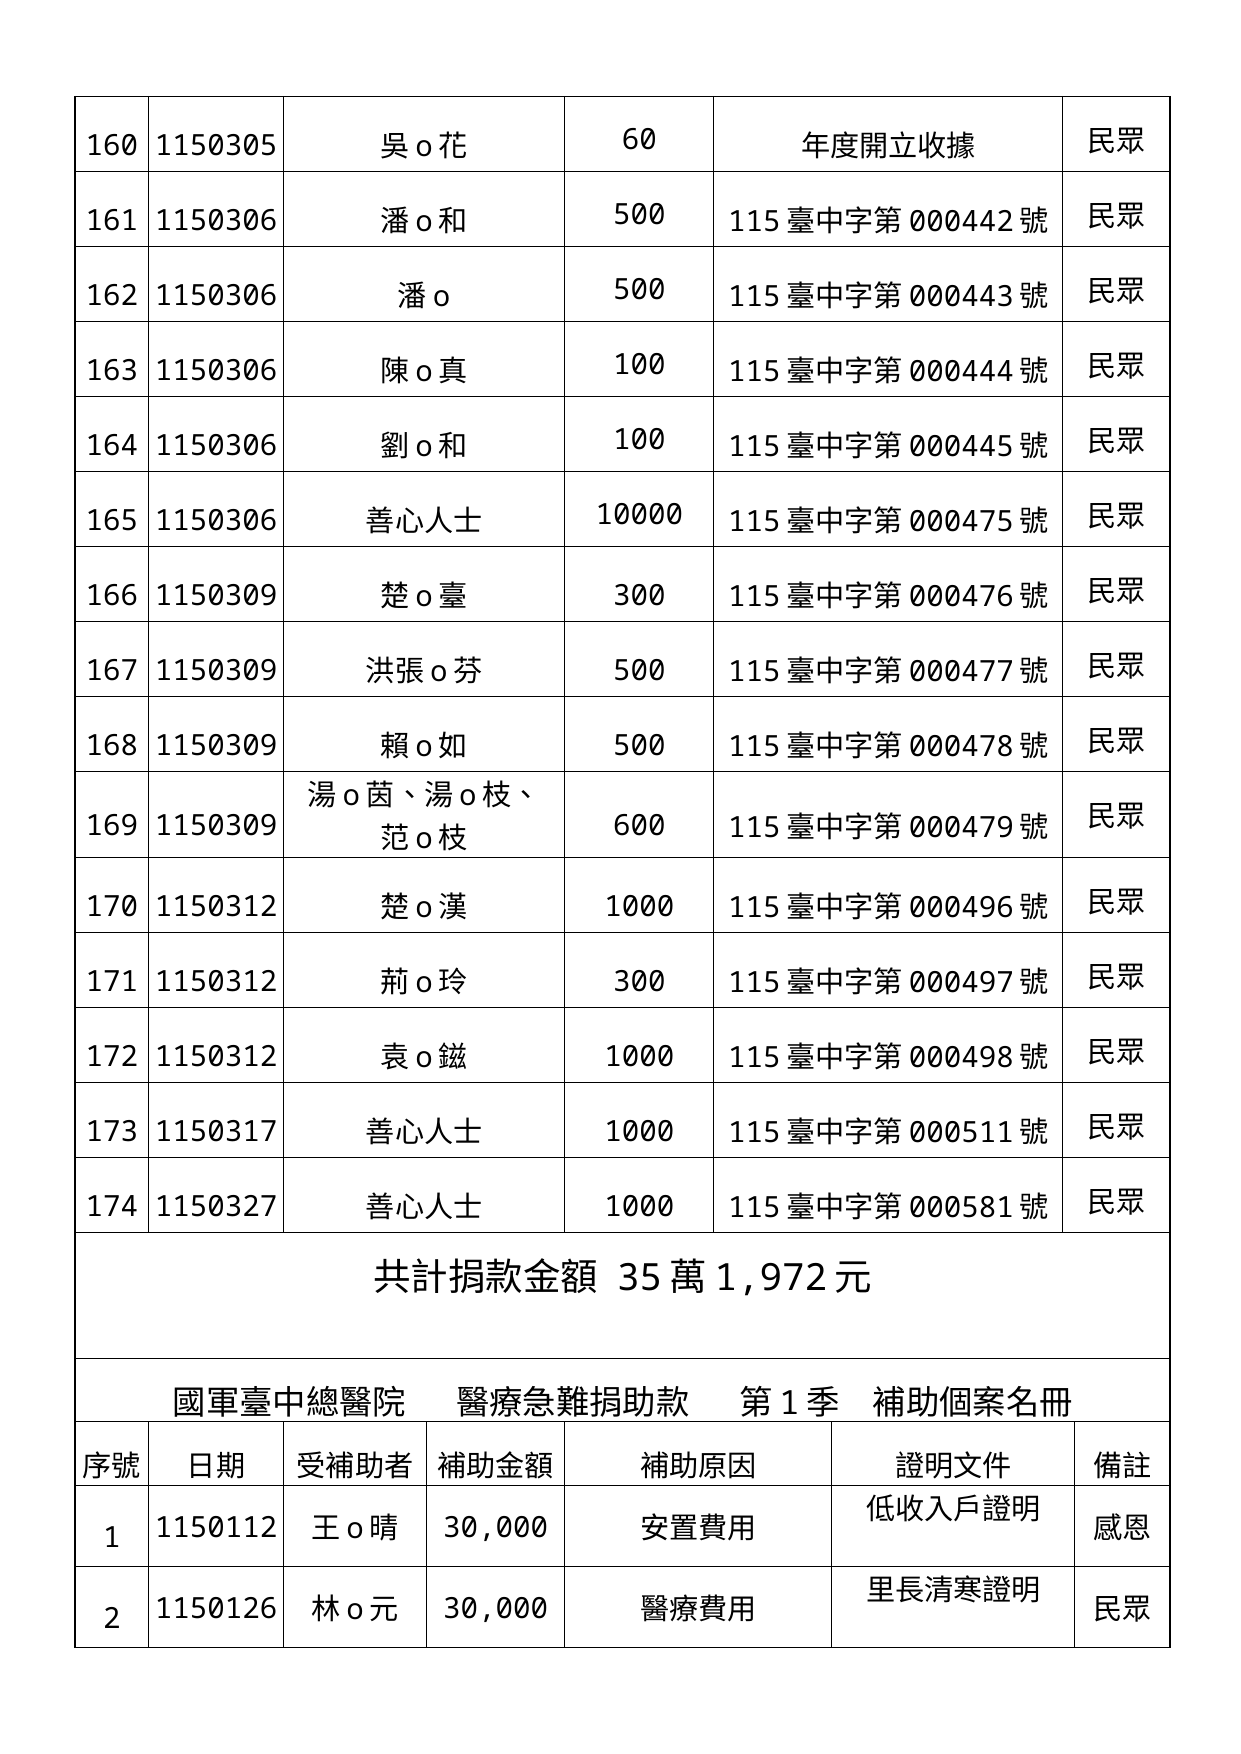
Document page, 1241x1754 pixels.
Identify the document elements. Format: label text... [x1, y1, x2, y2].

table_cell 補助金額 [427, 1422, 564, 1485]
table_cell 169 [76, 772, 148, 857]
table_cell 陳o真 [284, 322, 564, 396]
table_cell 160 [76, 97, 148, 171]
table_cell 里長清寒證明 [832, 1567, 1074, 1647]
table_cell 民眾 [1063, 697, 1169, 771]
table_cell 1150126 [149, 1567, 283, 1647]
table_cell 1150309 [149, 697, 283, 771]
table_cell 115臺中字第000476號 [714, 547, 1062, 621]
table_cell 1150312 [149, 858, 283, 932]
table_cell 2 [76, 1567, 148, 1647]
table_cell 吳o花 [284, 97, 564, 171]
table_cell 1000 [565, 858, 713, 932]
table_cell 162 [76, 247, 148, 321]
table_cell 洪張o芬 [284, 622, 564, 696]
table_cell 日期 [149, 1422, 283, 1485]
table_cell 1150306 [149, 247, 283, 321]
table_cell 115臺中字第000478號 [714, 697, 1062, 771]
table_cell 100 [565, 322, 713, 396]
table_cell 500 [565, 622, 713, 696]
table_cell 30,000 [427, 1486, 564, 1566]
table_cell 民眾 [1063, 397, 1169, 471]
table_cell 1150306 [149, 172, 283, 246]
table_cell 民眾 [1063, 547, 1169, 621]
table_cell 1150309 [149, 622, 283, 696]
table_cell 低收入戶證明 [832, 1486, 1074, 1566]
table_cell 163 [76, 322, 148, 396]
table_cell 500 [565, 697, 713, 771]
table_cell 袁o鎡 [284, 1008, 564, 1082]
table_cell 1150309 [149, 547, 283, 621]
table_cell 60 [565, 97, 713, 171]
table_cell 1150306 [149, 397, 283, 471]
table_cell 115臺中字第000444號 [714, 322, 1062, 396]
table_cell 1150305 [149, 97, 283, 171]
table_cell 民眾 [1063, 472, 1169, 546]
table_cell 劉o和 [284, 397, 564, 471]
table_cell 1000 [565, 1158, 713, 1232]
table_cell 115臺中字第000442號 [714, 172, 1062, 246]
table_cell 1150312 [149, 1008, 283, 1082]
table_cell 民眾 [1063, 858, 1169, 932]
table_cell 共計捐款金額 35萬1,972元 [76, 1233, 1169, 1358]
table_cell 172 [76, 1008, 148, 1082]
table_cell 受補助者 [284, 1422, 426, 1485]
table_cell 166 [76, 547, 148, 621]
table_cell 民眾 [1063, 97, 1169, 171]
table_cell 民眾 [1063, 1083, 1169, 1157]
table_cell 165 [76, 472, 148, 546]
table_cell 賴o如 [284, 697, 564, 771]
table_cell 民眾 [1075, 1567, 1169, 1647]
table_cell 荊o玲 [284, 933, 564, 1007]
table_cell 民眾 [1063, 322, 1169, 396]
table_cell 民眾 [1063, 1008, 1169, 1082]
table_cell 1150327 [149, 1158, 283, 1232]
table_cell 115臺中字第000497號 [714, 933, 1062, 1007]
table_cell 1150317 [149, 1083, 283, 1157]
table_cell 民眾 [1063, 622, 1169, 696]
table_cell 500 [565, 247, 713, 321]
table_cell 173 [76, 1083, 148, 1157]
table_cell 潘o和 [284, 172, 564, 246]
table_cell 1150306 [149, 472, 283, 546]
table_cell 年度開立收據 [714, 97, 1062, 171]
table_cell 林o元 [284, 1567, 426, 1647]
table_cell 170 [76, 858, 148, 932]
table_cell 序號 [76, 1422, 148, 1485]
table_cell 潘o [284, 247, 564, 321]
table_cell 164 [76, 397, 148, 471]
table_cell 王o晴 [284, 1486, 426, 1566]
table_cell 161 [76, 172, 148, 246]
table_cell 湯o茵、湯o枝、 范o枝 [284, 772, 564, 857]
table_cell 300 [565, 547, 713, 621]
table_cell 1150112 [149, 1486, 283, 1566]
table_cell 醫療費用 [565, 1567, 831, 1647]
table_cell 115臺中字第000511號 [714, 1083, 1062, 1157]
table_cell 171 [76, 933, 148, 1007]
table_cell 1150312 [149, 933, 283, 1007]
table_cell 國軍臺中總醫院 醫療急難捐助款 第1季 補助個案名冊 [76, 1359, 1169, 1421]
table_cell 1000 [565, 1008, 713, 1082]
table_cell 10000 [565, 472, 713, 546]
table_cell 115臺中字第000443號 [714, 247, 1062, 321]
table_cell 115臺中字第000479號 [714, 772, 1062, 857]
table_cell 民眾 [1063, 172, 1169, 246]
table_cell 楚o臺 [284, 547, 564, 621]
table_cell 168 [76, 697, 148, 771]
table_cell 167 [76, 622, 148, 696]
table_cell 善心人士 [284, 1083, 564, 1157]
table_cell 善心人士 [284, 1158, 564, 1232]
table_cell 30,000 [427, 1567, 564, 1647]
table_cell 115臺中字第000445號 [714, 397, 1062, 471]
table_cell 600 [565, 772, 713, 857]
table_cell 115臺中字第000581號 [714, 1158, 1062, 1232]
table_cell 民眾 [1063, 1158, 1169, 1232]
table_cell 115臺中字第000496號 [714, 858, 1062, 932]
table_cell 115臺中字第000477號 [714, 622, 1062, 696]
table_cell 楚o漢 [284, 858, 564, 932]
table_cell 115臺中字第000498號 [714, 1008, 1062, 1082]
table_cell 感恩 [1075, 1486, 1169, 1566]
table_cell 500 [565, 172, 713, 246]
table_cell 民眾 [1063, 933, 1169, 1007]
table_cell 1150309 [149, 772, 283, 857]
table_cell 1 [76, 1486, 148, 1566]
table_cell 民眾 [1063, 247, 1169, 321]
table_cell 300 [565, 933, 713, 1007]
table_cell 證明文件 [832, 1422, 1074, 1485]
table_cell 100 [565, 397, 713, 471]
table_cell 115臺中字第000475號 [714, 472, 1062, 546]
table_cell 1150306 [149, 322, 283, 396]
table_cell 備註 [1075, 1422, 1169, 1485]
table_cell 補助原因 [565, 1422, 831, 1485]
table_cell 174 [76, 1158, 148, 1232]
table_cell 民眾 [1063, 772, 1169, 857]
table_cell 善心人士 [284, 472, 564, 546]
table_cell 1000 [565, 1083, 713, 1157]
table_cell 安置費用 [565, 1486, 831, 1566]
